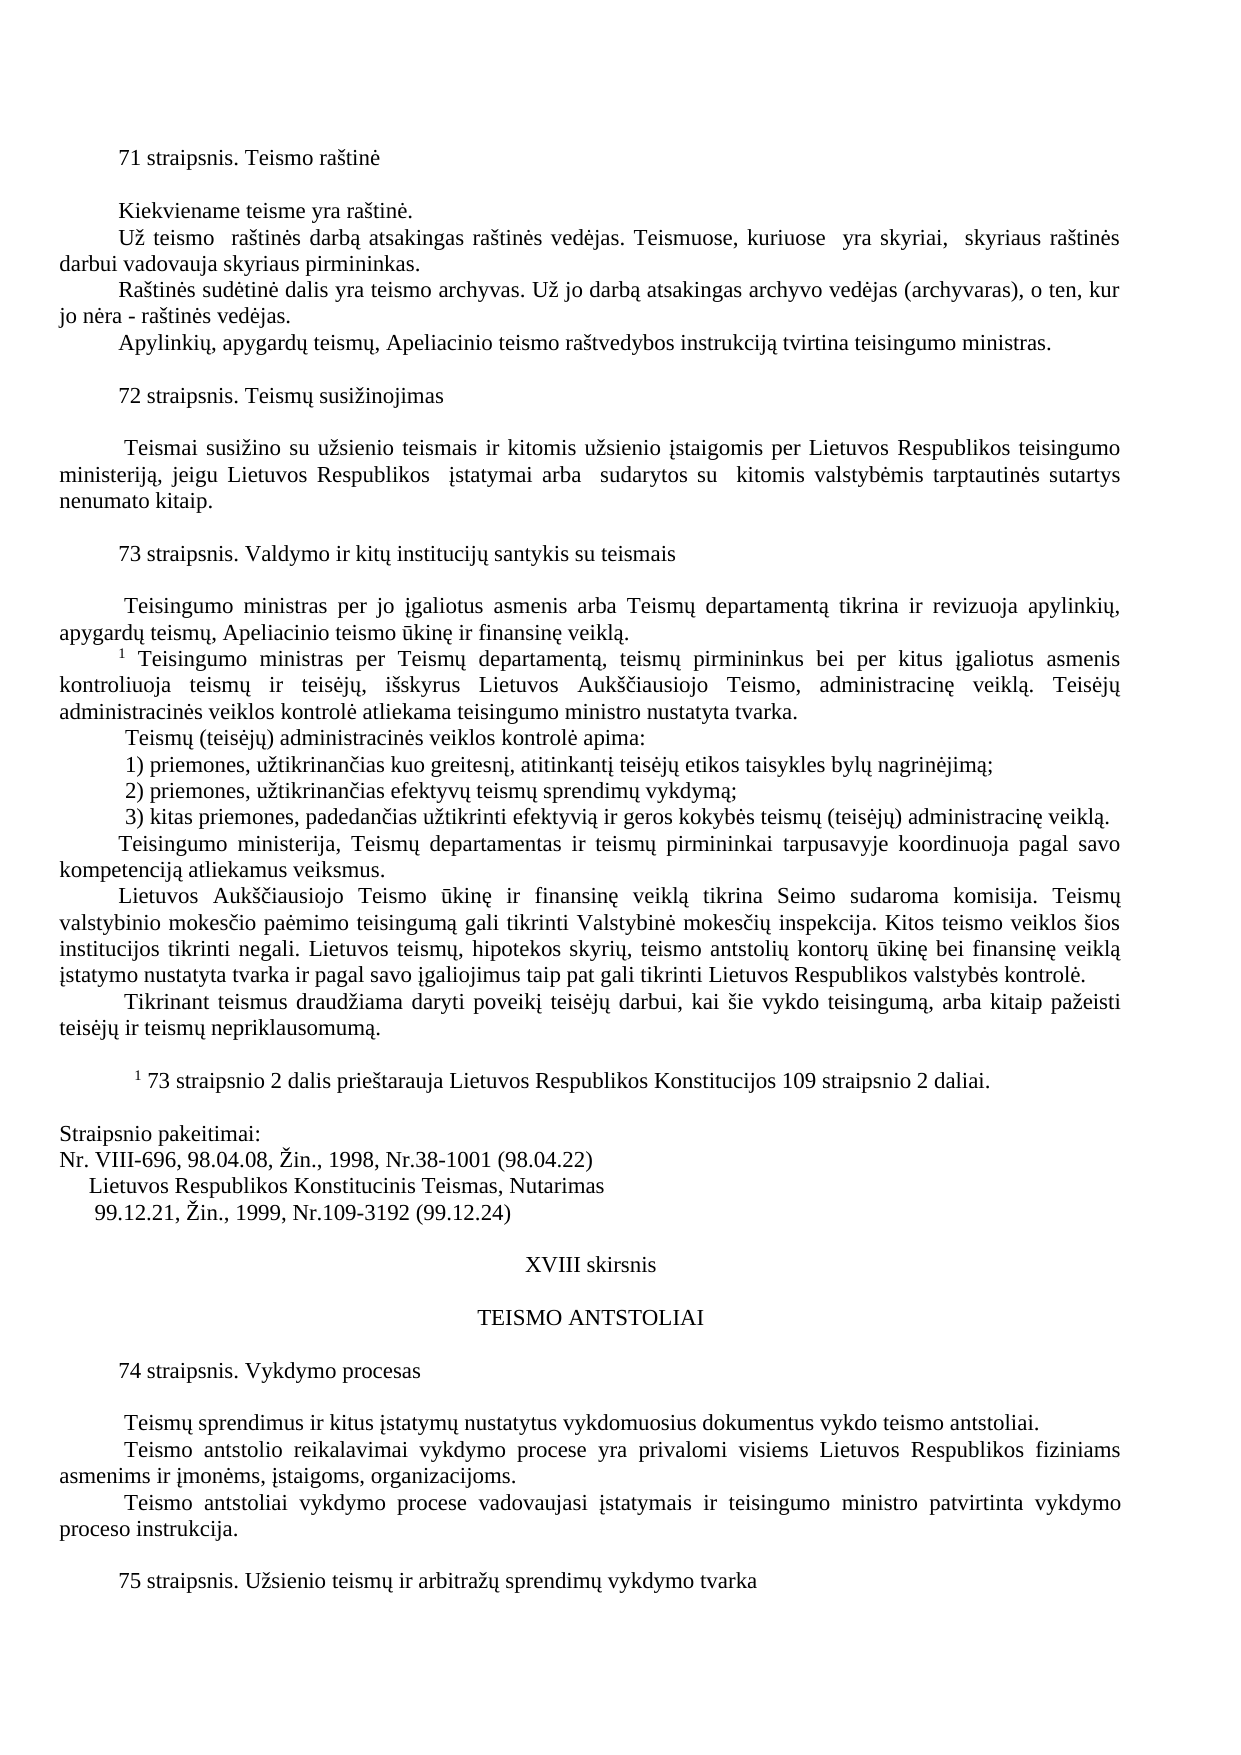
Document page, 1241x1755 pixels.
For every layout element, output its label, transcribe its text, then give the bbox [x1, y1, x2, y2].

text Kiekviename teisme yra raštinė. [59, 197, 1122, 223]
text 1 73 straipsnio 2 dalis prieštarauja Lietuvos Respublikos Konstitucijos 109 straipsnio 2 daliai. [59, 1067, 1122, 1093]
text Teismo antstolio reikalavimai vykdymo procese yra privalomi visiems Lietuvos Respublikos fiziniams asmenims ir įmonėms, įstaigoms, organizacijoms. [59, 1436, 1122, 1488]
text 73 straipsnis. Valdymo ir kitų institucijų santykis su teismais [59, 540, 1122, 566]
text Apylinkių, apygardų teismų, Apeliacinio teismo raštvedybos instrukciją tvirtina teisingumo ministras. [59, 329, 1122, 355]
text Teismo antstoliai vykdymo procese vadovaujasi įstatymais ir teisingumo ministro patvirtinta vykdymo proceso instrukcija. [59, 1488, 1122, 1541]
text Už teismo raštinės darbą atsakingas raštinės vedėjas. Teismuose, kuriuose yra skyriai, skyriaus raštinės darbui vadovauja skyriaus pirmininkas. [59, 223, 1122, 276]
text 74 straipsnis. Vykdymo procesas [59, 1357, 1122, 1383]
text Straipsnio pakeitimai: [59, 1119, 1122, 1146]
text 1) priemones, užtikrinančias kuo greitesnį, atitinkantį teisėjų etikos taisykles bylų nagrinėjimą; [59, 751, 1122, 777]
text 2) priemones, užtikrinančias efektyvų teismų sprendimų vykdymą; [59, 777, 1122, 803]
text 3) kitas priemones, padedančias užtikrinti efektyvią ir geros kokybės teismų (teisėjų) administracinę veiklą. [59, 803, 1122, 830]
text Lietuvos Aukščiausiojo Teismo ūkinę ir finansinę veiklą tikrina Seimo sudaroma komisija. Teismų valstybinio mokesčio paėmimo teisingumą gali tikrinti Valstybinė mokesčių inspekcija. Kitos teismo veiklos šios institucijos tikrinti negali. Lietuvos teismų, hipotekos skyrių, teismo antstolių kontorų ūkinę bei finansinę veiklą įstatymo nustatyta tvarka ir pagal savo įgaliojimus taip pat gali tikrinti Lietuvos Respublikos valstybės kontrolė. [59, 882, 1122, 988]
text Teismai susižino su užsienio teismais ir kitomis užsienio įstaigomis per Lietuvos Respublikos teisingumo ministeriją, jeigu Lietuvos Respublikos įstatymai arba sudarytos su kitomis valstybėmis tarptautinės sutartys nenumato kitaip. [59, 434, 1122, 513]
text 71 straipsnis. Teismo raštinė [59, 144, 1122, 171]
text 75 straipsnis. Užsienio teismų ir arbitražų sprendimų vykdymo tvarka [59, 1568, 1122, 1594]
text 72 straipsnis. Teismų susižinojimas [59, 382, 1122, 408]
text Teisingumo ministras per jo įgaliotus asmenis arba Teismų departamentą tikrina ir revizuoja apylinkių, apygardų teismų, Apeliacinio teismo ūkinę ir finansinę veiklą. [59, 592, 1122, 645]
text Nr. VIII-696, 98.04.08, Žin., 1998, Nr.38-1001 (98.04.22) [59, 1146, 1122, 1172]
text XVIII skirsnis [59, 1251, 1122, 1278]
text Teismų (teisėjų) administracinės veiklos kontrolė apima: [59, 724, 1122, 751]
text TEISMO ANTSTOLIAI [59, 1304, 1122, 1330]
text 1 Teisingumo ministras per Teismų departamentą, teismų pirmininkus bei per kitus įgaliotus asmenis kontroliuoja teismų ir teisėjų, išskyrus Lietuvos Aukščiausiojo Teismo, administracinę veiklą. Teisėjų administracinės veiklos kontrolė atliekama teisingumo ministro nustatyta tvarka. [59, 645, 1122, 724]
text Tikrinant teismus draudžiama daryti poveikį teisėjų darbui, kai šie vykdo teisingumą, arba kitaip pažeisti teisėjų ir teismų nepriklausomumą. [59, 988, 1122, 1041]
text Lietuvos Respublikos Konstitucinis Teismas, Nutarimas [59, 1172, 1122, 1199]
text 99.12.21, Žin., 1999, Nr.109-3192 (99.12.24) [59, 1199, 1122, 1225]
text Raštinės sudėtinė dalis yra teismo archyvas. Už jo darbą atsakingas archyvo vedėjas (archyvaras), o ten, kur jo nėra - raštinės vedėjas. [59, 276, 1122, 329]
text Teisingumo ministerija, Teismų departamentas ir teismų pirmininkai tarpusavyje koordinuoja pagal savo kompetenciją atliekamus veiksmus. [59, 830, 1122, 882]
text Teismų sprendimus ir kitus įstatymų nustatytus vykdomuosius dokumentus vykdo teismo antstoliai. [59, 1409, 1122, 1436]
